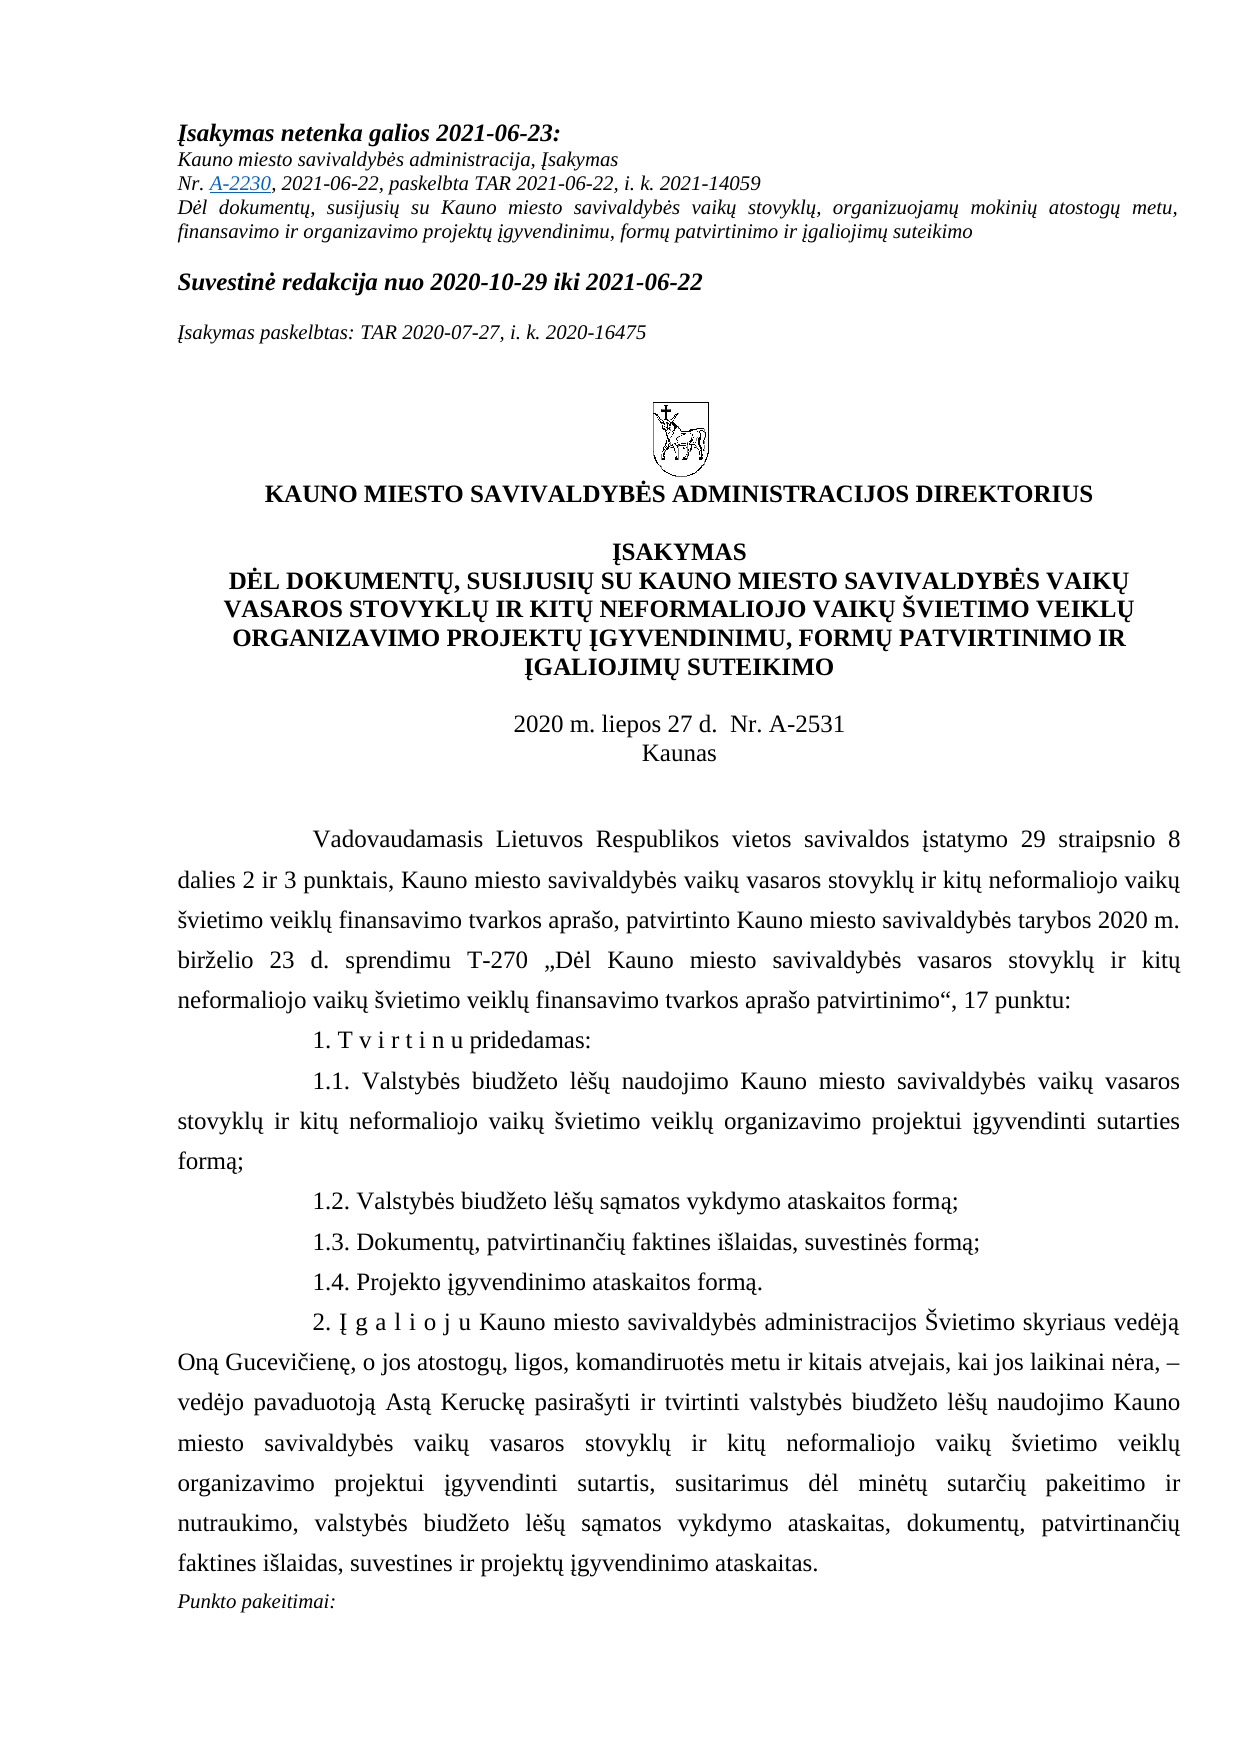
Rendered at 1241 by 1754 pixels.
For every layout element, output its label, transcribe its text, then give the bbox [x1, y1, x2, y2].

text 2. Į g a l i o j u Kauno miesto savivaldybės administracijos Švietimo skyriaus vedėją Oną Gucevičienę, o jos atostogų, ligos, komandiruotės metu ir kitais atvejais, kai jos laikinai nėra, – vedėjo pavaduotoją Astą Keruckę pasirašyti ir tvirtinti valstybės biudžeto lėšų naudojimo Kauno miesto savivaldybės vaikų vasaros stovyklų ir kitų neformaliojo vaikų švietimo veiklų organizavimo projektui įgyvendinti sutartis, susitarimus dėl minėtų sutarčių pakeitimo ir nutraukimo, valstybės biudžeto lėšų sąmatos vykdymo ataskaitas, dokumentų, patvirtinančių faktines išlaidas, suvestines ir projektų įgyvendinimo ataskaitas. [177, 1307, 1181, 1577]
text 1.3. Dokumentų, patvirtinančių faktines išlaidas, suvestinės formą; [177, 1227, 1181, 1255]
text Kaunas [177, 738, 1181, 767]
text Punkto pakeitimai: [177, 1588, 1181, 1613]
text KAUNO MIESTO SAVIVALDYBĖS ADMINISTRACIJOS DIREKTORIUS [177, 479, 1181, 508]
text Vadovaudamasis Lietuvos Respublikos vietos savivaldos įstatymo 29 straipsnio 8 dalies 2 ir 3 punktais, Kauno miesto savivaldybės vaikų vasaros stovyklų ir kitų neformaliojo vaikų švietimo veiklų finansavimo tvarkos aprašo, patvirtinto Kauno miesto savivaldybės tarybos 2020 m. birželio 23 d. sprendimu T-270 „Dėl Kauno miesto savivaldybės vasaros stovyklų ir kitų neformaliojo vaikų švietimo veiklų finansavimo tvarkos aprašo patvirtinimo“, 17 punktu: [177, 824, 1181, 1014]
text Dėl dokumentų, susijusių su Kauno miesto savivaldybės vaikų stovyklų, organizuojamų mokinių atostogų metu, finansavimo ir organizavimo projektų įgyvendinimu, formų patvirtinimo ir įgaliojimų suteikimo [177, 195, 1181, 243]
text Suvestinė redakcija nuo 2020-10-29 iki 2021-06-22 [177, 267, 1181, 296]
text 1. T v i r t i n u pridedamas: [177, 1026, 1181, 1054]
text 1.2. Valstybės biudžeto lėšų sąmatos vykdymo ataskaitos formą; [177, 1186, 1181, 1215]
text Įsakymas netenka galios 2021-06-23: [177, 118, 1181, 147]
text Įsakymas paskelbtas: TAR 2020-07-27, i. k. 2020-16475 [177, 320, 1181, 344]
text 2020 m. liepos 27 d. Nr. A-2531 [177, 709, 1181, 738]
text Nr. A-2230, 2021-06-22, paskelbta TAR 2021-06-22, i. k. 2021-14059 [177, 171, 1181, 195]
text DĖL DOKUMENTŲ, SUSIJUSIŲ SU KAUNO MIESTO SAVIVALDYBĖS VAIKŲ VASAROS STOVYKLŲ IR KITŲ NEFORMALIOJO VAIKŲ ŠVIETIMO VEIKLŲ ORGANIZAVIMO PROJEKTŲ ĮGYVENDINIMU, FORMŲ PATVIRTINIMO IR ĮGALIOJIMŲ SUTEIKIMO [177, 566, 1181, 681]
text 1.1. Valstybės biudžeto lėšų naudojimo Kauno miesto savivaldybės vaikų vasaros stovyklų ir kitų neformaliojo vaikų švietimo veiklų organizavimo projektui įgyvendinti sutarties formą; [177, 1066, 1181, 1175]
text Kauno miesto savivaldybės administracija, Įsakymas [177, 147, 1181, 171]
text 1.4. Projekto įgyvendinimo ataskaitos formą. [177, 1267, 1181, 1296]
text ĮSAKYMAS [177, 537, 1181, 566]
